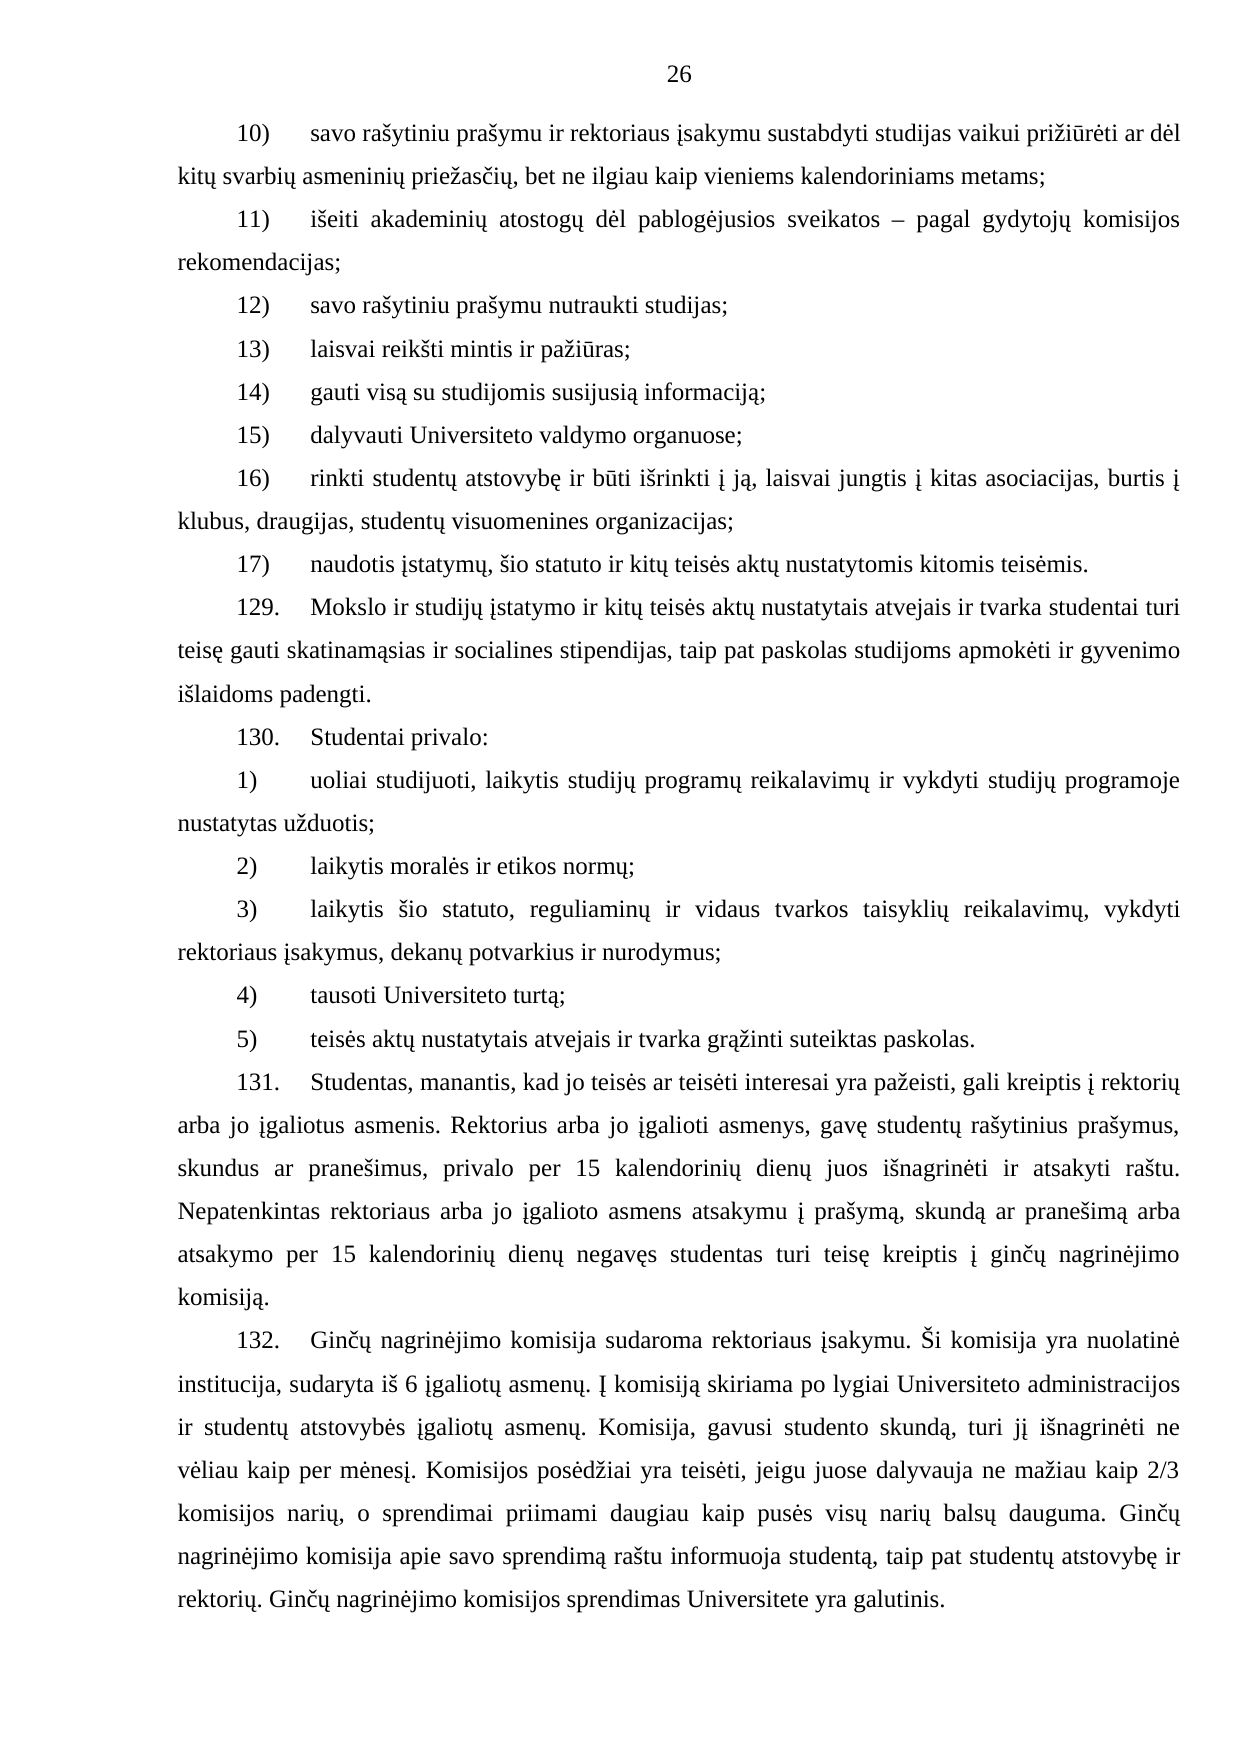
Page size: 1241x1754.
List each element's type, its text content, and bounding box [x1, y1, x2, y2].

text 132. Ginčų nagrinėjimo komisija sudaroma rektoriaus įsakymu. Ši komisija yra nuolatinė institucija, sudaryta iš 6 įgaliotų asmenų. Į komisiją skiriama po lygiai Universiteto administracijos ir studentų atstovybės įgaliotų asmenų. Komisija, gavusi studento skundą, turi jį išnagrinėti ne vėliau kaip per mėnesį. Komisijos posėdžiai yra teisėti, jeigu juose dalyvauja ne mažiau kaip 2/3 komisijos narių, o sprendimai priimami daugiau kaip pusės visų narių balsų dauguma. Ginčų nagrinėjimo komisija apie savo sprendimą raštu informuoja studentą, taip pat studentų atstovybę ir rektorių. Ginčų nagrinėjimo komisijos sprendimas Universitete yra galutinis. [177, 1326, 1181, 1613]
text 12) savo rašytiniu prašymu nutraukti studijas; [177, 291, 1181, 319]
text 10) savo rašytiniu prašymu ir rektoriaus įsakymu sustabdyti studijas vaikui prižiūrėti ar dėl kitų svarbių asmeninių priežasčių, bet ne ilgiau kaip vieniems kalendoriniams metams; [177, 118, 1181, 190]
text 13) laisvai reikšti mintis ir pažiūras; [177, 334, 1181, 362]
text 130. Studentai privalo: [177, 722, 1181, 751]
text 2) laikytis moralės ir etikos normų; [177, 851, 1181, 880]
text 1) uoliai studijuoti, laikytis studijų programų reikalavimų ir vykdyti studijų programoje nustatytas užduotis; [177, 765, 1181, 837]
text 14) gauti visą su studijomis susijusią informaciją; [177, 377, 1181, 406]
text 131. Studentas, manantis, kad jo teisės ar teisėti interesai yra pažeisti, gali kreiptis į rektorių arba jo įgaliotus asmenis. Rektorius arba jo įgalioti asmenys, gavę studentų rašytinius prašymus, skundus ar pranešimus, privalo per 15 kalendorinių dienų juos išnagrinėti ir atsakyti raštu. Nepatenkintas rektoriaus arba jo įgalioto asmens atsakymu į prašymą, skundą ar pranešimą arba atsakymo per 15 kalendorinių dienų negavęs studentas turi teisę kreiptis į ginčų nagrinėjimo komisiją. [177, 1067, 1181, 1311]
text 129. Mokslo ir studijų įstatymo ir kitų teisės aktų nustatytais atvejais ir tvarka studentai turi teisę gauti skatinamąsias ir socialines stipendijas, taip pat paskolas studijoms apmokėti ir gyvenimo išlaidoms padengti. [177, 592, 1181, 707]
text 15) dalyvauti Universiteto valdymo organuose; [177, 420, 1181, 449]
text 11) išeiti akademinių atostogų dėl pablogėjusios sveikatos – pagal gydytojų komisijos rekomendacijas; [177, 204, 1181, 276]
text 16) rinkti studentų atstovybę ir būti išrinkti į ją, laisvai jungtis į kitas asociacijas, burtis į klubus, draugijas, studentų visuomenines organizacijas; [177, 463, 1181, 535]
text 4) tausoti Universiteto turtą; [177, 981, 1181, 1009]
text 17) naudotis įstatymų, šio statuto ir kitų teisės aktų nustatytomis kitomis teisėmis. [177, 549, 1181, 578]
text 5) teisės aktų nustatytais atvejais ir tvarka grąžinti suteiktas paskolas. [177, 1024, 1181, 1052]
text 3) laikytis šio statuto, reguliaminų ir vidaus tvarkos taisyklių reikalavimų, vykdyti rektoriaus įsakymus, dekanų potvarkius ir nurodymus; [177, 894, 1181, 966]
